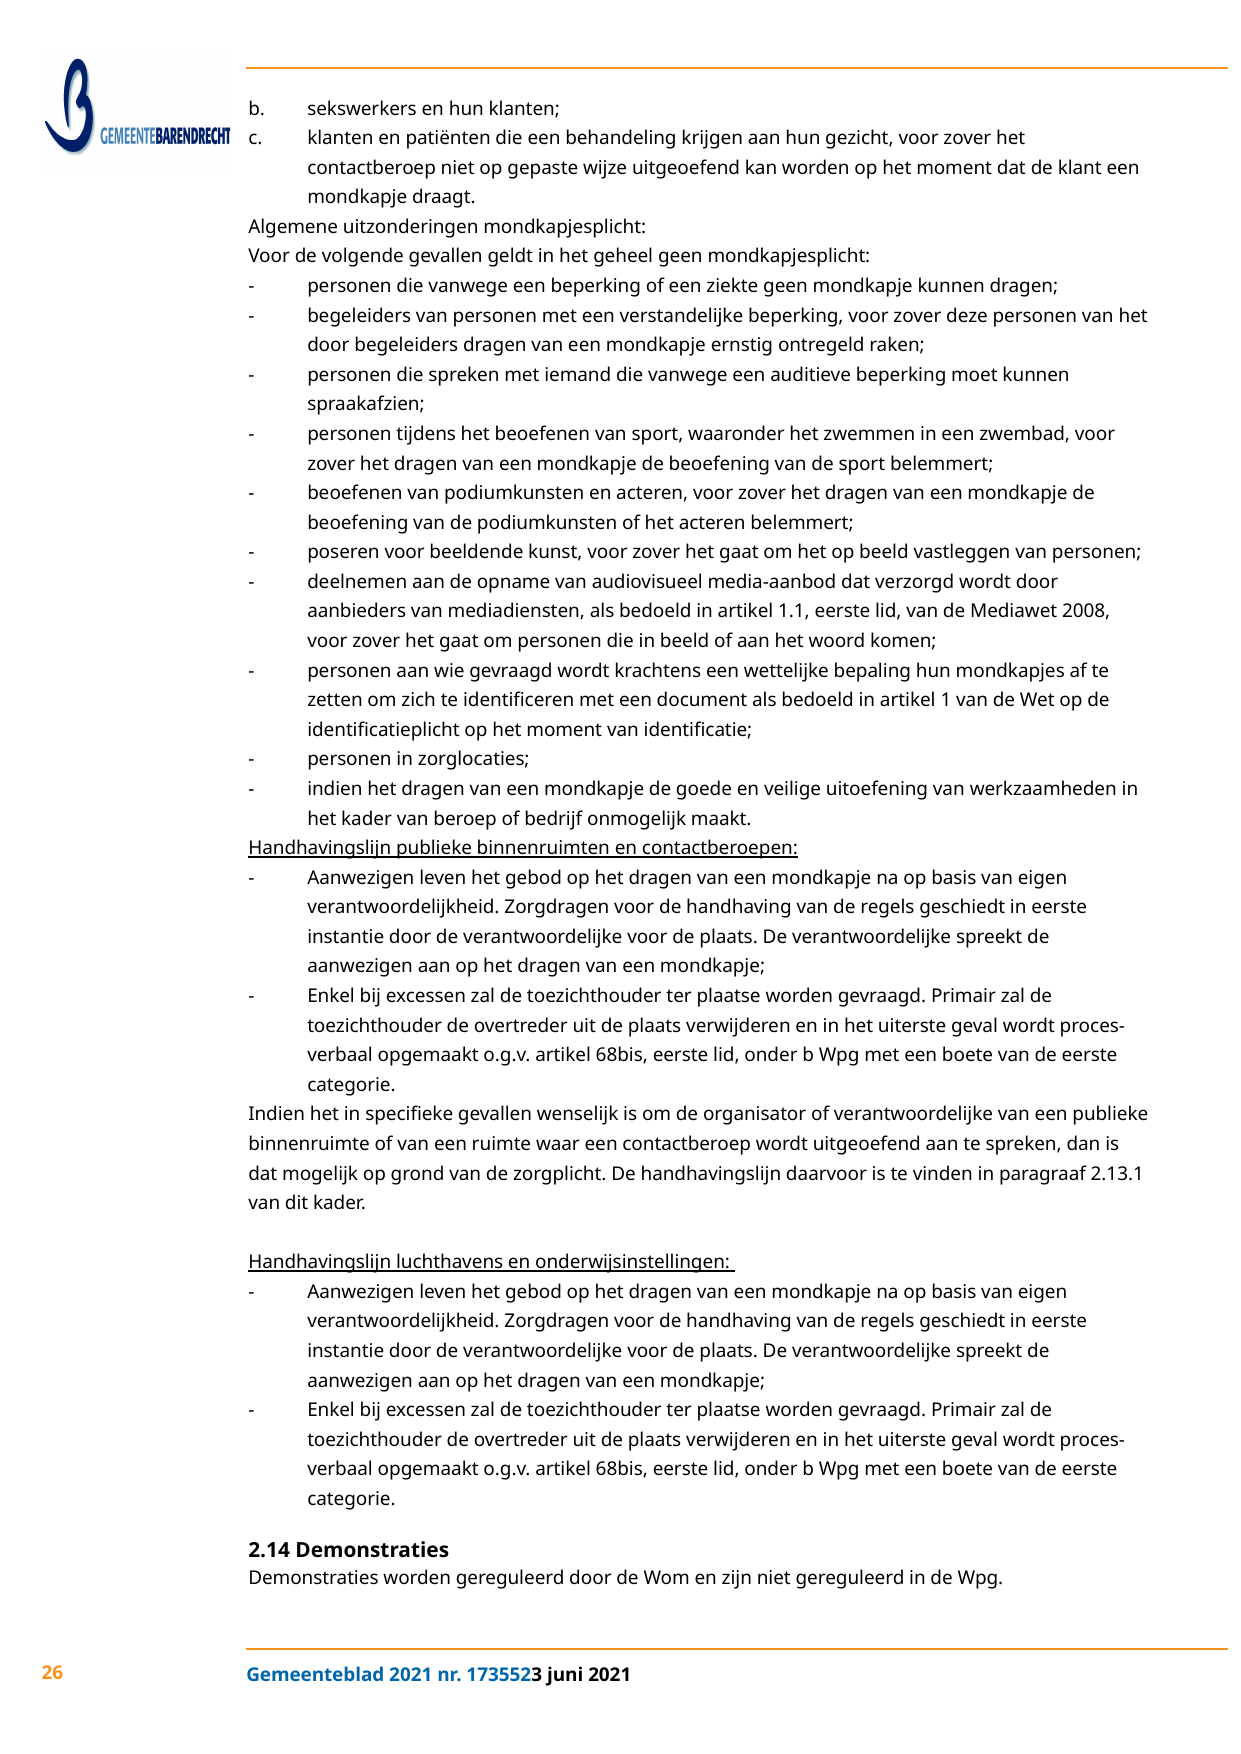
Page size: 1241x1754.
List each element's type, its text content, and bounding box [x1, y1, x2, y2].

list begeleiders van personen met een verstandelijke beperking, voor zover deze personen van het door begeleiders dragen van een mondkapje ernstig ontregeld raken; [248, 302, 1152, 357]
text Demonstraties worden gereguleerd door de Wom en zijn niet gereguleerd in de Wpg. [248, 1564, 1152, 1590]
text Indien het in specifieke gevallen wenselijk is om de organisator of verantwoordelijke van een publieke binnenruimte of van een ruimte waar een contactberoep wordt uitgeoefend aan te spreken, dan is dat mogelijk op grond van de zorgplicht. De handhavingslijn daarvoor is te vinden in paragraaf 2.13.1 van dit kader. [248, 1101, 1152, 1215]
list sekswerkers en hun klanten; [248, 95, 1152, 121]
list klanten en patiënten die een behandeling krijgen aan hun gezicht, voor zover het contactberoep niet op gepaste wijze uitgeoefend kan worden op het moment dat de klant een mondkapje draagt. [248, 124, 1152, 209]
list deelnemen aan de opname van audiovisueel media-aanbod dat verzorgd wordt door aanbieders van mediadiensten, als bedoeld in artikel 1.1, eerste lid, van de Mediawet 2008, voor zover het gaat om personen die in beeld of aan het woord komen; [248, 568, 1152, 653]
list indien het dragen van een mondkapje de goede en veilige uitoefening van werkzaamheden in het kader van beroep of bedrijf onmogelijk maakt. [248, 775, 1152, 831]
list personen die vanwege een beperking of een ziekte geen mondkapje kunnen dragen; [248, 272, 1152, 298]
list Enkel bij excessen zal de toezichthouder ter plaatse worden gevraagd. Primair zal de toezichthouder de overtreder uit de plaats verwijderen en in het uiterste geval wordt proces-verbaal opgemaakt o.g.v. artikel 68bis, eerste lid, onder b Wpg met een boete van de eerste categorie. [248, 982, 1152, 1097]
list Aanwezigen leven het gebod op het dragen van een mondkapje na op basis van eigen verantwoordelijkheid. Zorgdragen voor de handhaving van de regels geschiedt in eerste instantie door de verantwoordelijke voor de plaats. De verantwoordelijke spreekt de aanwezigen aan op het dragen van een mondkapje; [248, 1278, 1152, 1393]
list personen aan wie gevraagd wordt krachtens een wettelijke bepaling hun mondkapjes af te zetten om zich te identificeren met een document als bedoeld in artikel 1 van de Wet op de identificatieplicht op het moment van identificatie; [248, 657, 1152, 742]
text Voor de volgende gevallen geldt in het geheel geen mondkapjesplicht: [248, 243, 1152, 268]
picture [41, 47, 231, 172]
text Handhavingslijn luchthavens en onderwijsinstellingen: [248, 1248, 1152, 1274]
list personen tijdens het beoefenen van sport, waaronder het zwemmen in een zwembad, voor zover het dragen van een mondkapje de beoefening van de sport belemmert; [248, 420, 1152, 476]
list personen die spreken met iemand die vanwege een auditieve beperking moet kunnen spraakafzien; [248, 361, 1152, 416]
list Aanwezigen leven het gebod op het dragen van een mondkapje na op basis van eigen verantwoordelijkheid. Zorgdragen voor de handhaving van de regels geschiedt in eerste instantie door de verantwoordelijke voor de plaats. De verantwoordelijke spreekt de aanwezigen aan op het dragen van een mondkapje; [248, 864, 1152, 978]
list personen in zorglocaties; [248, 746, 1152, 771]
list Enkel bij excessen zal de toezichthouder ter plaatse worden gevraagd. Primair zal de toezichthouder de overtreder uit de plaats verwijderen en in het uiterste geval wordt proces-verbaal opgemaakt o.g.v. artikel 68bis, eerste lid, onder b Wpg met een boete van de eerste categorie. [248, 1396, 1152, 1511]
text Algemene uitzonderingen mondkapjesplicht: [248, 213, 1152, 239]
list beoefenen van podiumkunsten en acteren, voor zover het dragen van een mondkapje de beoefening van de podiumkunsten of het acteren belemmert; [248, 479, 1152, 535]
list poseren voor beeldende kunst, voor zover het gaat om het op beeld vastleggen van personen; [248, 538, 1152, 564]
text 2.14 Demonstraties [248, 1536, 1152, 1564]
text Handhavingslijn publieke binnenruimten en contactberoepen: [248, 834, 1152, 860]
